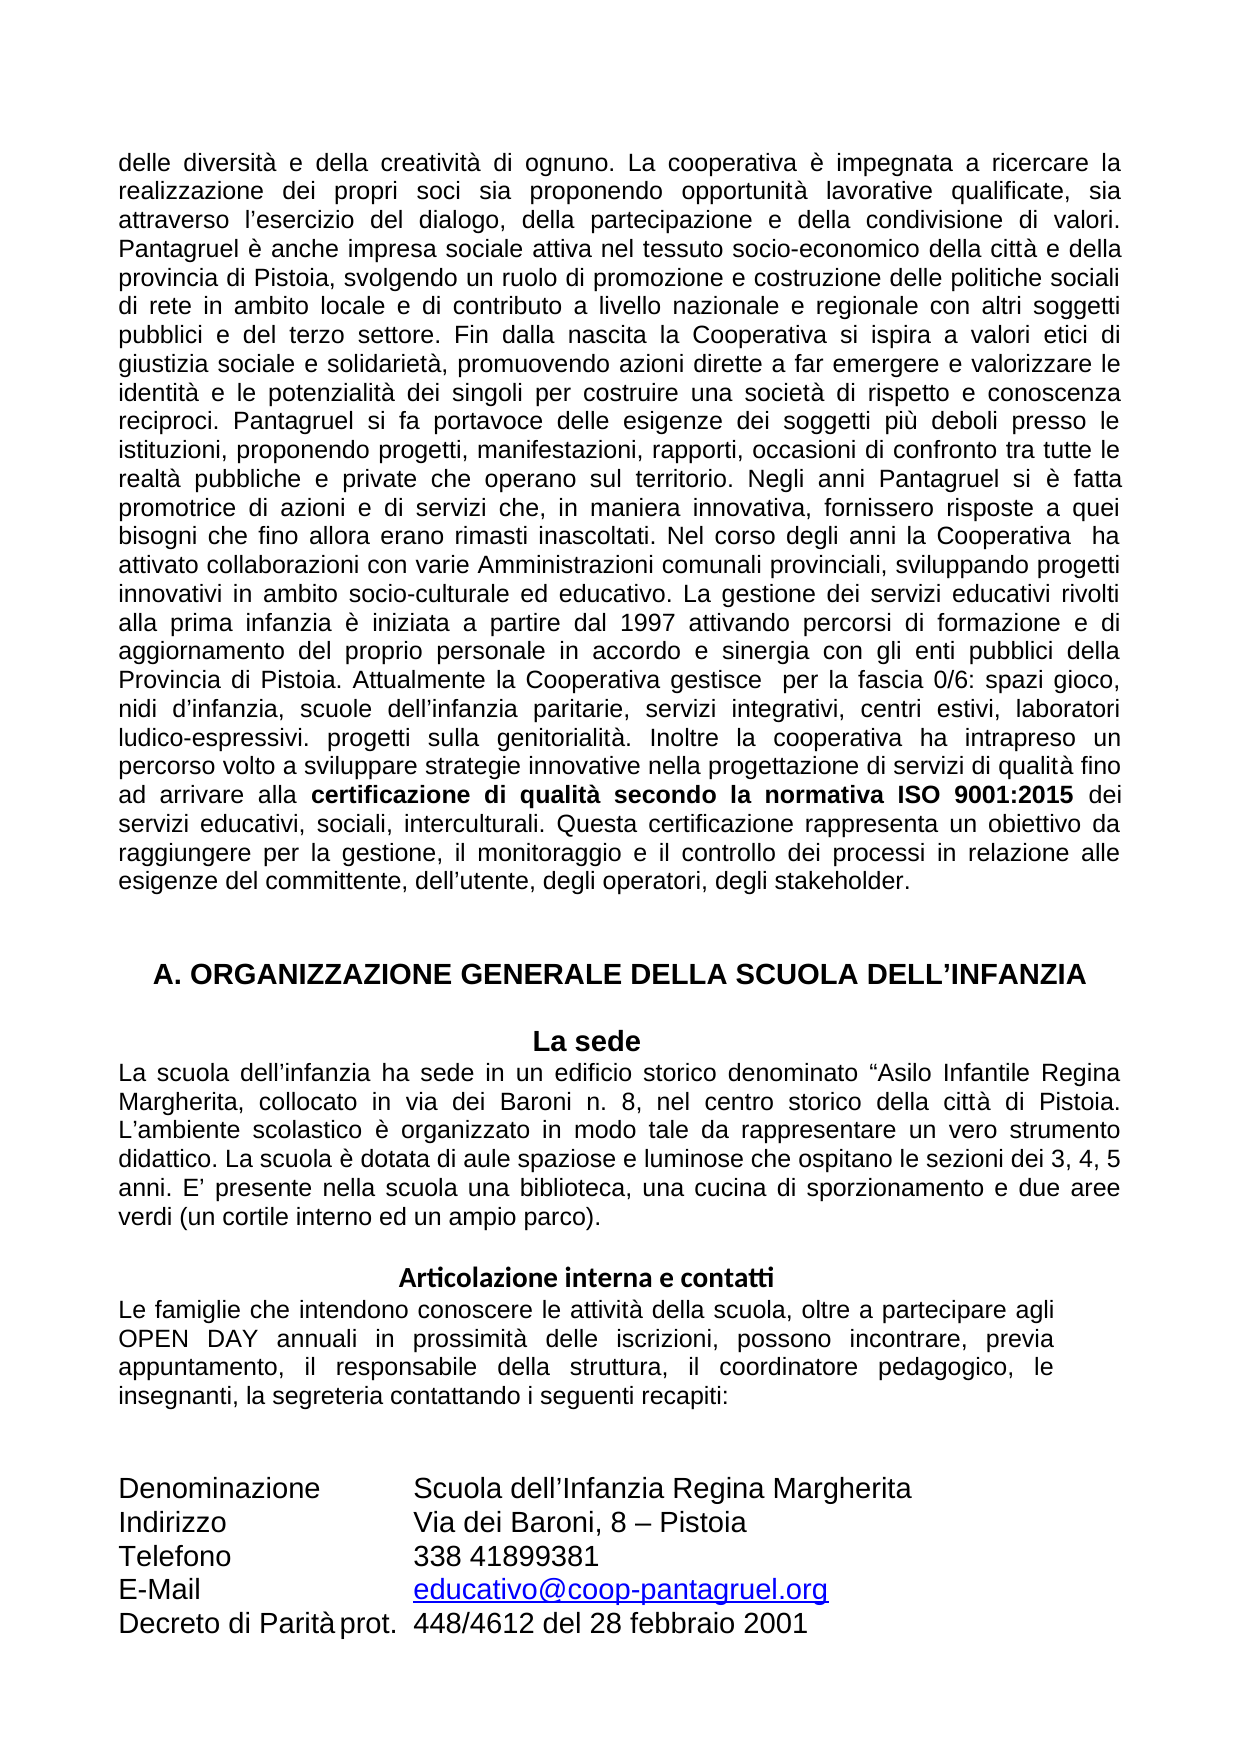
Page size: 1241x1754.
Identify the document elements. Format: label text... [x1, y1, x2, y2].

text delle diversità e della creatività di ognuno. La cooperativa è impegnata a ricercare la realizzazione dei propri soci sia proponendo opportunità lavorative qualificate, sia attraverso l’esercizio del dialogo, della partecipazione e della condivisione di valori. Pantagruel è anche impresa sociale attiva nel tessuto socio-economico della città e della provincia di Pistoia, svolgendo un ruolo di promozione e costruzione delle politiche sociali di rete in ambito locale e di contributo a livello nazionale e regionale con altri soggetti pubblici e del terzo settore. Fin dalla nascita la Cooperativa si ispira a valori etici di giustizia sociale e solidarietà, promuovendo azioni dirette a far emergere e valorizzare le identità e le potenzialità dei singoli per costruire una società di rispetto e conoscenza reciproci. Pantagruel si fa portavoce delle esigenze dei soggetti più deboli presso le istituzioni, proponendo progetti, manifestazioni, rapporti, occasioni di confronto tra tutte le realtà pubbliche e private che operano sul territorio. Negli anni Pantagruel si è fatta promotrice di azioni e di servizi che, in maniera innovativa, fornissero risposte a quei bisogni che fino allora erano rimasti inascoltati. Nel corso degli anni la Cooperativa ha attivato collaborazioni con varie Amministrazioni comunali provinciali, sviluppando progetti innovativi in ambito socio-culturale ed educativo. La gestione dei servizi educativi rivolti alla prima infanzia è iniziata a partire dal 1997 attivando percorsi di formazione e di aggiornamento del proprio personale in accordo e sinergia con gli enti pubblici della Provincia di Pistoia. Attualmente la Cooperativa gestisce per la fascia 0/6: spazi gioco, nidi d’infanzia, scuole dell’infanzia paritarie, servizi integrativi, centri estivi, laboratori ludico-espressivi. progetti sulla genitorialità. Inoltre la cooperativa ha intrapreso un percorso volto a sviluppare strategie innovative nella progettazione di servizi di qualità fino ad arrivare alla certificazione di qualità secondo la normativa ISO 9001:2015 dei servizi educativi, sociali, interculturali. Questa certificazione rappresenta un obiettivo da raggiungere per la gestione, il monitoraggio e il controllo dei processi in relazione alle esigenze del committente, dell’utente, degli operatori, degli stakeholder. [118, 148, 1122, 895]
text Articolazione interna e contatti [118, 1259, 1055, 1295]
text Decreto di Parità prot. 448/4612 del 28 febbraio 2001 [118, 1606, 1055, 1639]
text Indirizzo Via dei Baroni, 8 – Pistoia [118, 1505, 1055, 1538]
text A. ORGANIZZAZIONE GENERALE DELLA SCUOLA DELL’INFANZIA [118, 957, 1122, 991]
text Telefono 338 41899381 [118, 1538, 1055, 1572]
text La sede [118, 1024, 1055, 1058]
text Denominazione Scuola dell’Infanzia Regina Margherita [118, 1471, 1055, 1505]
text Le famiglie che intendono conoscere le attività della scuola, oltre a partecipare agli OPEN DAY annuali in prossimità delle iscrizioni, possono incontrare, previa appuntamento, il responsabile della struttura, il coordinatore pedagogico, le insegnanti, la segreteria contattando i seguenti recapiti: [118, 1295, 1055, 1410]
text La scuola dell’infanzia ha sede in un edificio storico denominato “Asilo Infantile Regina Margherita, collocato in via dei Baroni n. 8, nel centro storico della città di Pistoia. L’ambiente scolastico è organizzato in modo tale da rappresentare un vero strumento didattico. La scuola è dotata di aule spaziose e luminose che ospitano le sezioni dei 3, 4, 5 anni. E’ presente nella scuola una biblioteca, una cucina di sporzionamento e due aree verdi (un cortile interno ed un ampio parco). [118, 1058, 1122, 1231]
text E-Mail educativo@coop-pantagruel.org [118, 1572, 1055, 1606]
